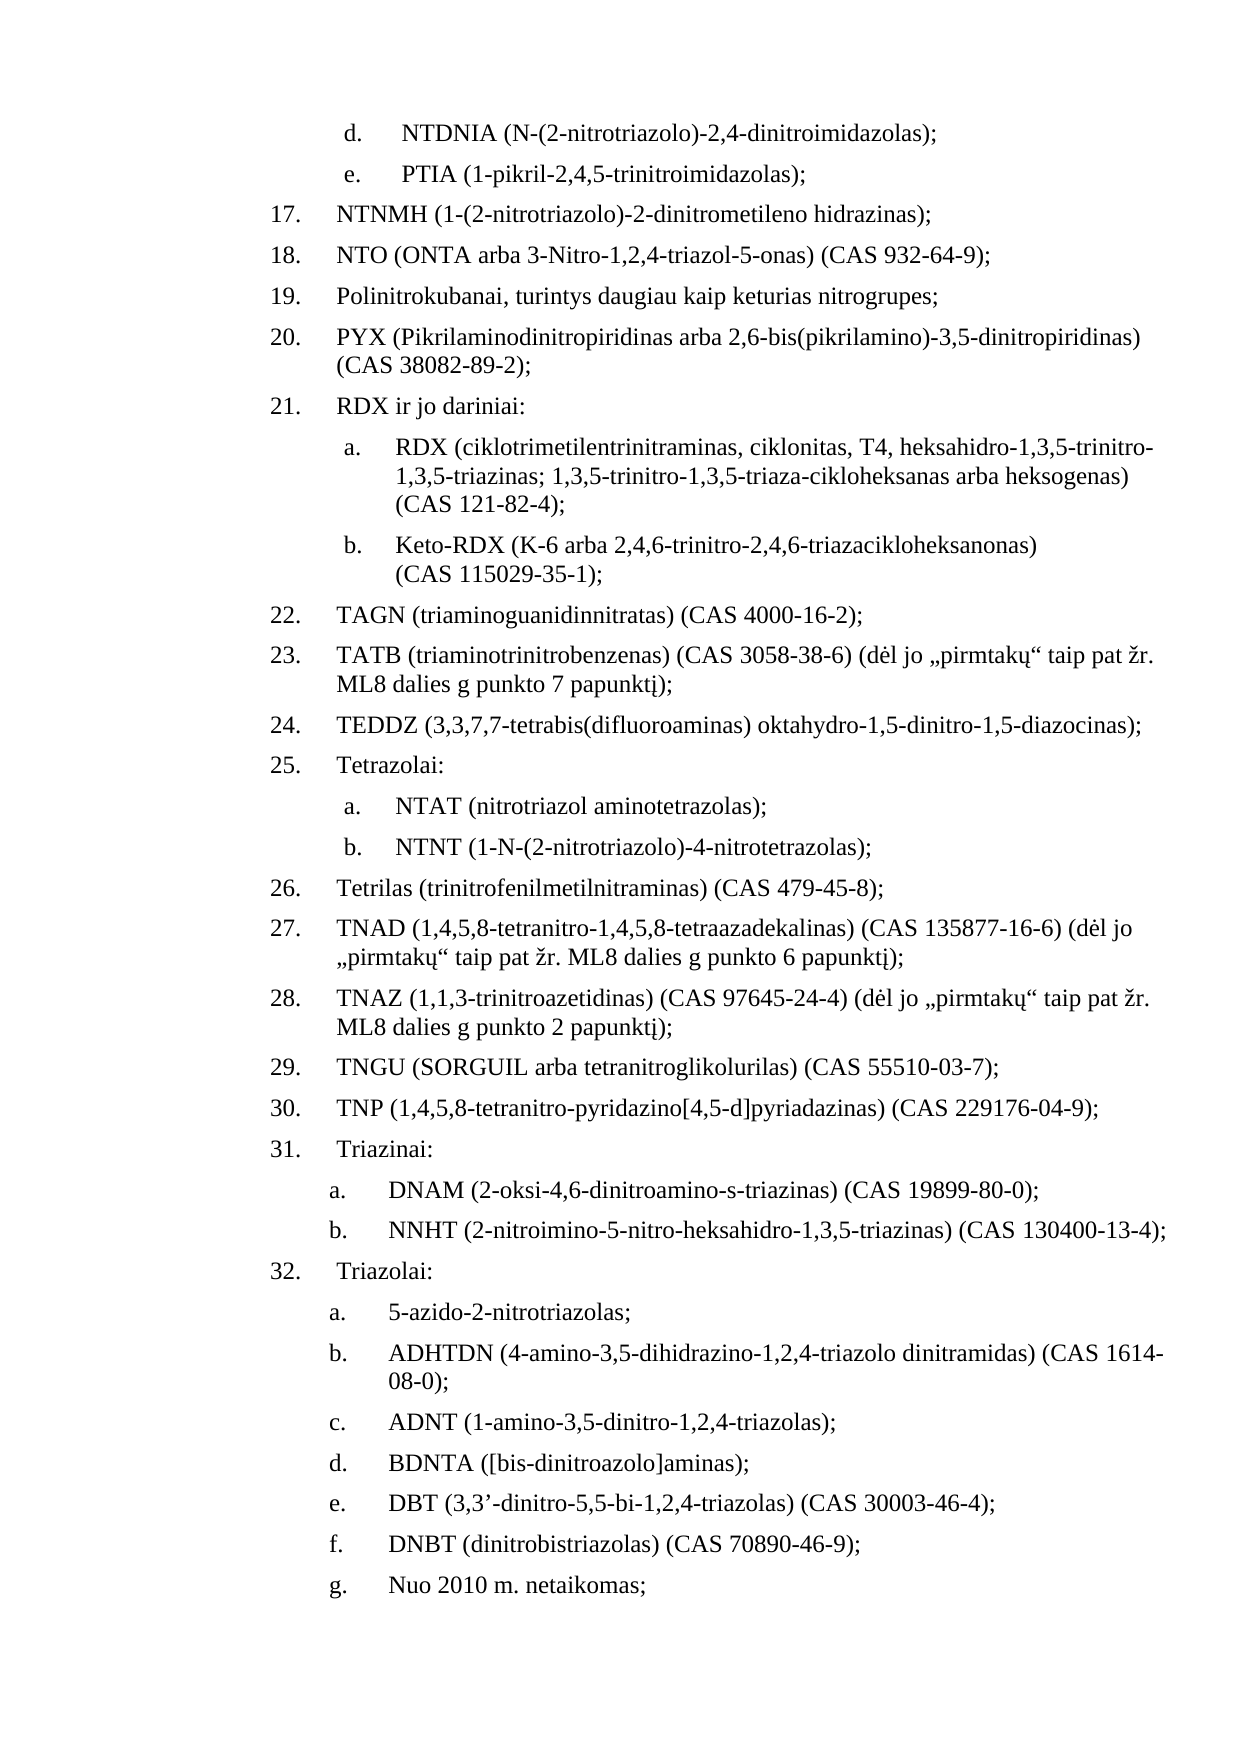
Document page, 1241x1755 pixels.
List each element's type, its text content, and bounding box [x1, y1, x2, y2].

table_header d. NTDNIA (N-(2-nitrotriazolo)-2,4-dinitroimidazolas); e. PTIA (1-pikril-2,4,5-trinitroimidazolas); 17. NTNMH (1-(2-nitrotriazolo)-2-dinitrometileno hidrazinas); 18. NTO (ONTA arba 3-Nitro-1,2,4-triazol-5-onas) (CAS 932-64-9); 19. Polinitrokubanai, turintys daugiau kaip keturias nitrogrupes; 20. PYX (Pikrilaminodinitropiridinas arba 2,6-bis(pikrilamino)-3,5-dinitropiridinas) (CAS 38082-89-2); 21. RDX ir jo dariniai: a. RDX (ciklotrimetilentrinitraminas, ciklonitas, T4, heksahidro-1,3,5-trinitro-1,3,5-triazinas; 1,3,5-trinitro-1,3,5-triaza-cikloheksanas arba heksogenas) (CAS 121-82-4); b. Keto-RDX (K-6 arba 2,4,6-trinitro-2,4,6-triazacikloheksanonas) (CAS 115029-35-1); 22. TAGN (triaminoguanidinnitratas) (CAS 4000-16-2); 23. TATB (triaminotrinitrobenzenas) (CAS 3058-38-6) (dėl jo „pirmtakų“ taip pat žr. ML8 dalies g punkto 7 papunktį); 24. TEDDZ (3,3,7,7-tetrabis(difluoroaminas) oktahydro-1,5-dinitro-1,5-diazocinas); 25. Tetrazolai: a. NTAT (nitrotriazol aminotetrazolas); b. NTNT (1-N-(2-nitrotriazolo)-4-nitrotetrazolas); 26. Tetrilas (trinitrofenilmetilnitraminas) (CAS 479-45-8); 27. TNAD (1,4,5,8-tetranitro-1,4,5,8-tetraazadekalinas) (CAS 135877-16-6) (dėl jo „pirmtakų“ taip pat žr. ML8 dalies g punkto 6 papunktį); 28. TNAZ (1,1,3-trinitroazetidinas) (CAS 97645-24-4) (dėl jo „pirmtakų“ taip pat žr. ML8 dalies g punkto 2 papunktį); 29. TNGU (SORGUIL arba tetranitroglikolurilas) (CAS 55510-03-7); 30. TNP (1,4,5,8-tetranitro-pyridazino[4,5-d]pyriadazinas) (CAS 229176-04-9); 31. Triazinai: a. DNAM (2-oksi-4,6-dinitroamino-s-triazinas) (CAS 19899-80-0); b. NNHT (2-nitroimino-5-nitro-heksahidro-1,3,5-triazinas) (CAS 130400-13-4); 32. Triazolai: a. 5-azido-2-nitrotriazolas; b. ADHTDN (4-amino-3,5-dihidrazino-1,2,4-triazolo dinitramidas) (CAS 1614-08-0); c. ADNT (1-amino-3,5-dinitro-1,2,4-triazolas); d. BDNTA ([bis-dinitroazolo]aminas); e. DBT (3,3’-dinitro-5,5-bi-1,2,4-triazolas) (CAS 30003-46-4); f. DNBT (dinitrobistriazolas) (CAS 70890-46-9); g. Nuo 2010 m. netaikomas; [177, 118, 1181, 1611]
